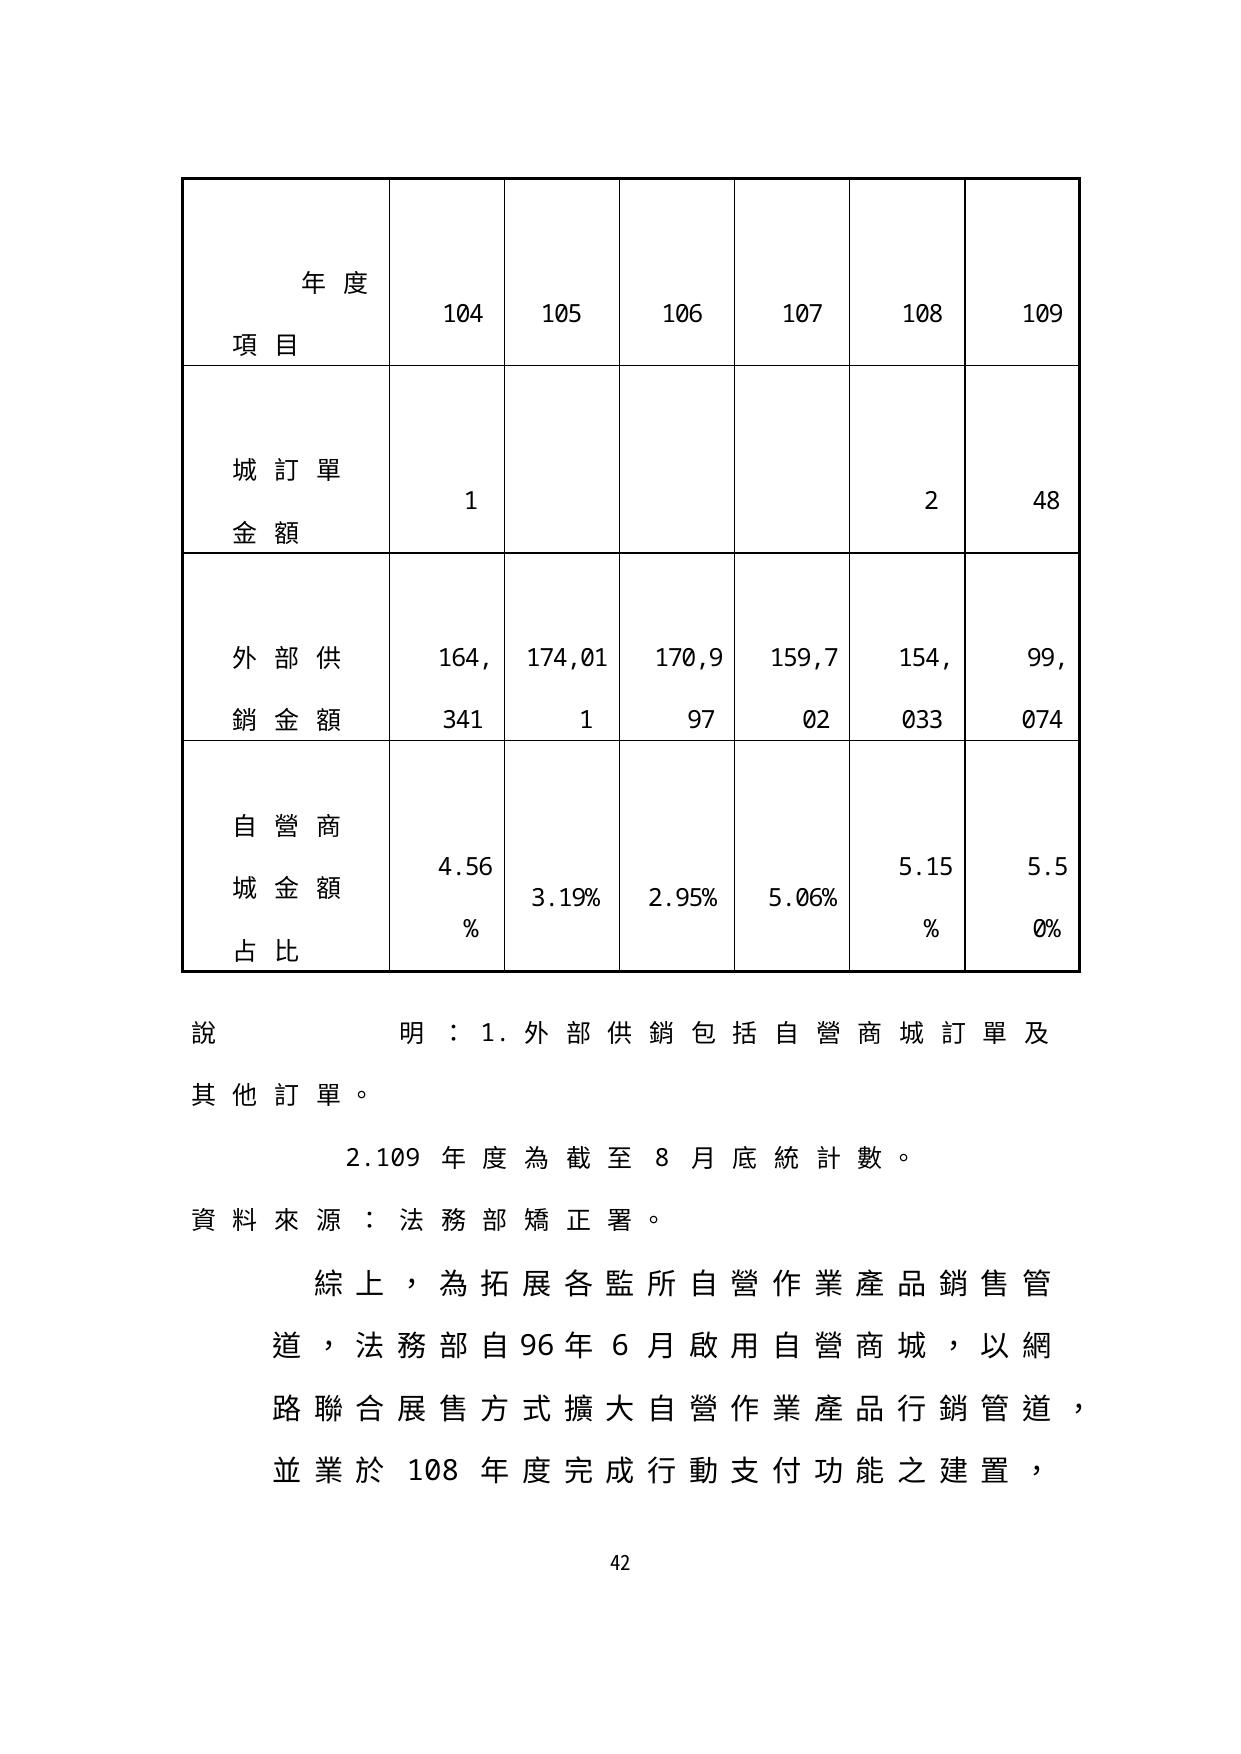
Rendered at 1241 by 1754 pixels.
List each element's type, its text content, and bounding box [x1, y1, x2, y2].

table_cell [620, 366, 734, 552]
table_cell 4.56% [390, 741, 504, 970]
text 說 明：1.外部供銷包括自營商城訂單及其他訂單。 [183, 990, 1058, 1115]
table_cell 174,011 [505, 554, 619, 740]
table_cell 外部供銷金額 [184, 554, 389, 740]
table_cell 2 [850, 366, 964, 552]
table_header 109 [966, 180, 1078, 365]
table_cell 164,341 [390, 554, 504, 740]
table_cell 自營商城金額占比 [184, 741, 389, 970]
table_cell 99,074 [966, 554, 1078, 740]
table_cell 159,702 [735, 554, 849, 740]
text 綜上，為拓展各監所自營作業產品銷售管道，法務部自96年6月啟用自營商城，以網路聯合展售方式擴大自營作業產品行銷管道，並業於108年度完成行動支付功能之建置，然自營商城會員人數雖逐年增加，卻未帶動訂單數量之成長，且自營商城之網路訂單金額占外部供銷金額之比率仍低於1成，允宜積極開發潛在會員客戶，並加強宣傳支付便利性及增加各類產品能見度，以提升銷售成效。 [242, 1240, 1058, 1490]
table_cell 城訂單金額 [184, 366, 389, 552]
table_cell [735, 366, 849, 552]
table_header 年度 項目 [184, 180, 389, 365]
table_cell 5.50% [966, 741, 1078, 970]
table_cell 48 [966, 366, 1078, 552]
table_header 106 [620, 180, 734, 365]
table_header 107 [735, 180, 849, 365]
text 資料來源：法務部矯正署。 [183, 1177, 1058, 1240]
table_cell 3.19% [505, 741, 619, 970]
table_cell 5.06% [735, 741, 849, 970]
table_header 108 [850, 180, 964, 365]
table_cell 5.15% [850, 741, 964, 970]
table_cell 2.95% [620, 741, 734, 970]
text 2.109年度為截至8月底統計數。 [183, 1115, 1058, 1177]
table_cell [505, 366, 619, 552]
table_header 104 [390, 180, 504, 365]
table_cell 154,033 [850, 554, 964, 740]
table_header 105 [505, 180, 619, 365]
table_cell 170,997 [620, 554, 734, 740]
table_cell 1 [390, 366, 504, 552]
